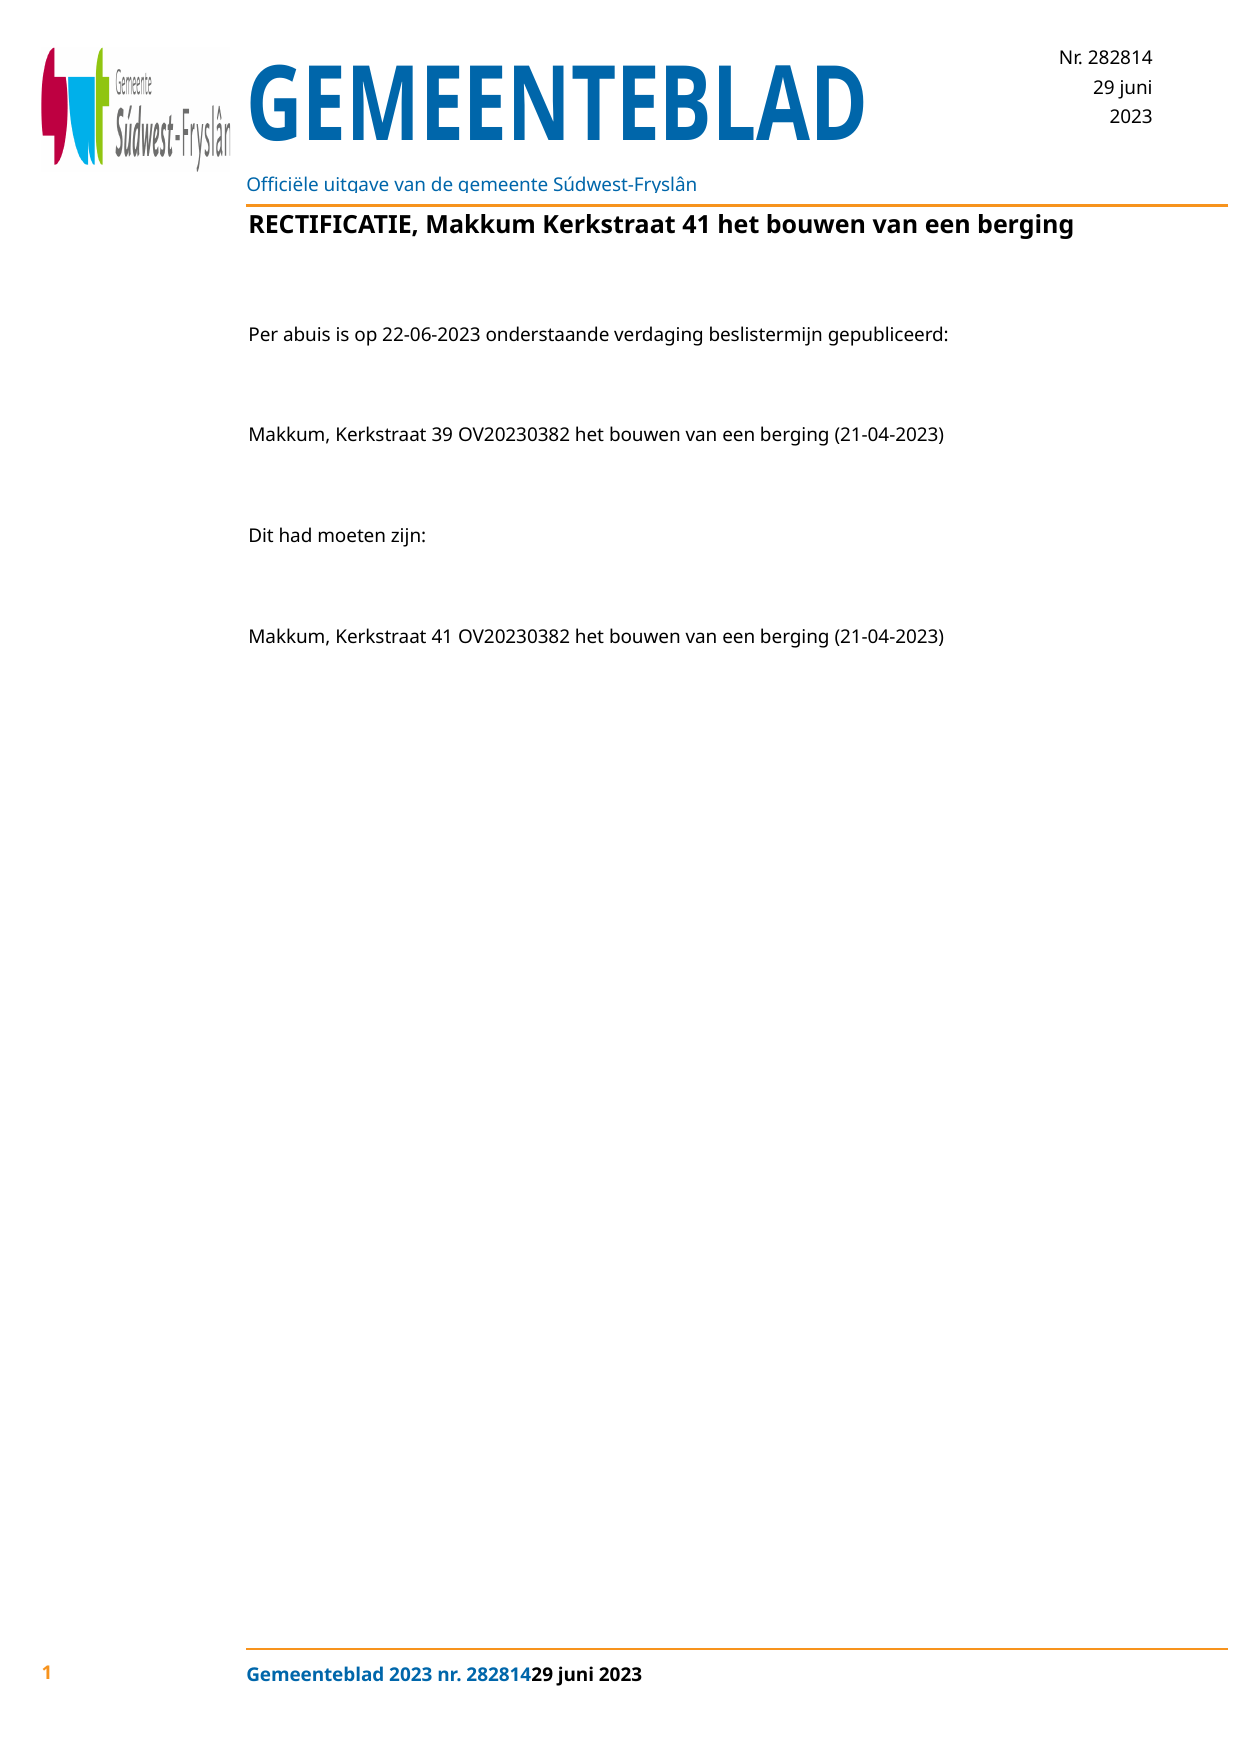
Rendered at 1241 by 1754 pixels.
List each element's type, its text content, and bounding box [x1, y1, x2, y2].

text Makkum, Kerkstraat 41 OV20230382 het bouwen van een berging (21-04-2023) [248, 623, 1152, 649]
text RECTIFICATIE, Makkum Kerkstraat 41 het bouwen van een berging [248, 207, 1152, 241]
text Dit had moeten zijn: [248, 522, 1152, 548]
picture [41, 47, 231, 172]
text Per abuis is op 22-06-2023 onderstaande verdaging beslistermijn gepubliceerd: [248, 321, 1152, 346]
text Makkum, Kerkstraat 39 OV20230382 het bouwen van een berging (21-04-2023) [248, 422, 1152, 447]
